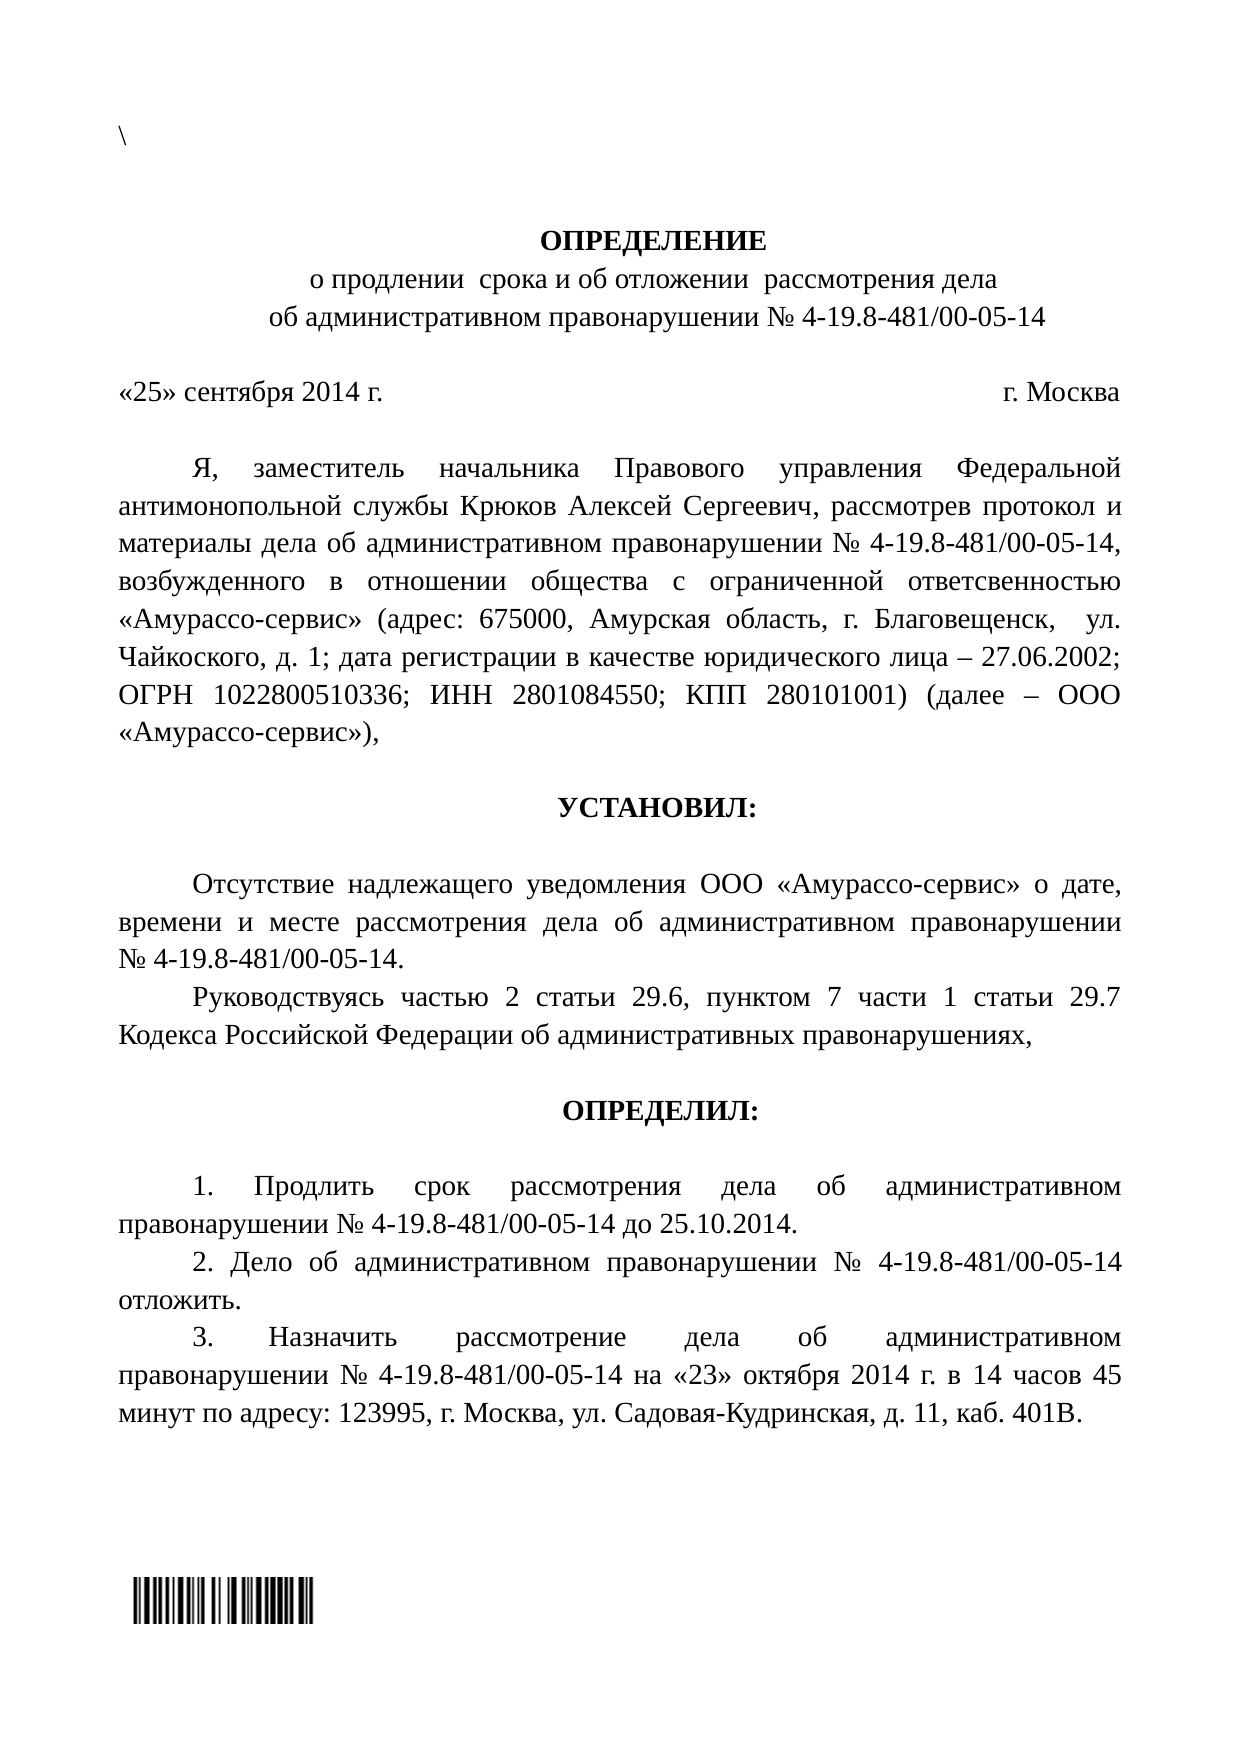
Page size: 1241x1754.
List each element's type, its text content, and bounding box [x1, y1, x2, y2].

text \ [118, 118, 1122, 152]
text Руководствуясь частью 2 статьи 29.6, пунктом 7 части 1 статьи 29.7 Кодекса Российской Федерации об административных правонарушениях, [118, 975, 1122, 1051]
text Отсутствие надлежащего уведомления ООО «Амурассо-сервис» о дате, времени и месте рассмотрения дела об административном правонарушении № 4-19.8-481/00-05-14. [118, 862, 1122, 975]
text УСТАНОВИЛ: [118, 786, 1122, 824]
text ОПРЕДЕЛЕНИЕ [118, 219, 1122, 257]
list Назначить рассмотрение дела об административном правонарушении № 4-19.8-481/00-05-14 на «23» октября 2014 г. в 14 часов 45 минут по адресу: 123995, г. Москва, ул. Садовая-Кудринская, д. 11, каб. 401В. [118, 1315, 1122, 1429]
text 2. Дело об административном правонарушении № 4-19.8-481/00-05-14 отложить. [118, 1240, 1122, 1315]
picture [118, 1577, 331, 1624]
text Я, заместитель начальника Правового управления Федеральной антимонопольной службы Крюков Алексей Сергеевич, рассмотрев протокол и материалы дела об административном правонарушении № 4-19.8-481/00-05-14, возбужденного в отношении общества с ограниченной ответсвенностью «Амурассо-сервис» (адрес: 675000, Амурская область, г. Благовещенск, ул. Чайкоского, д. 1; дата регистрации в качестве юридического лица – 27.06.2002; ОГРН 1022800510336; ИНН 2801084550; КПП 280101001) (далее – ООО «Амурассо-сервис»), [118, 446, 1122, 748]
text ОПРЕДЕЛИЛ: [118, 1088, 1122, 1126]
text об административном правонарушении № 4-19.8-481/00-05-14 [118, 294, 1122, 332]
text о продлении срока и об отложении рассмотрения дела [118, 257, 1122, 294]
text 1. Продлить срок рассмотрения дела об административном правонарушении № 4-19.8-481/00-05-14 до 25.10.2014. [118, 1164, 1122, 1240]
text «25» сентября 2014 г. г. Москва [118, 370, 1122, 408]
